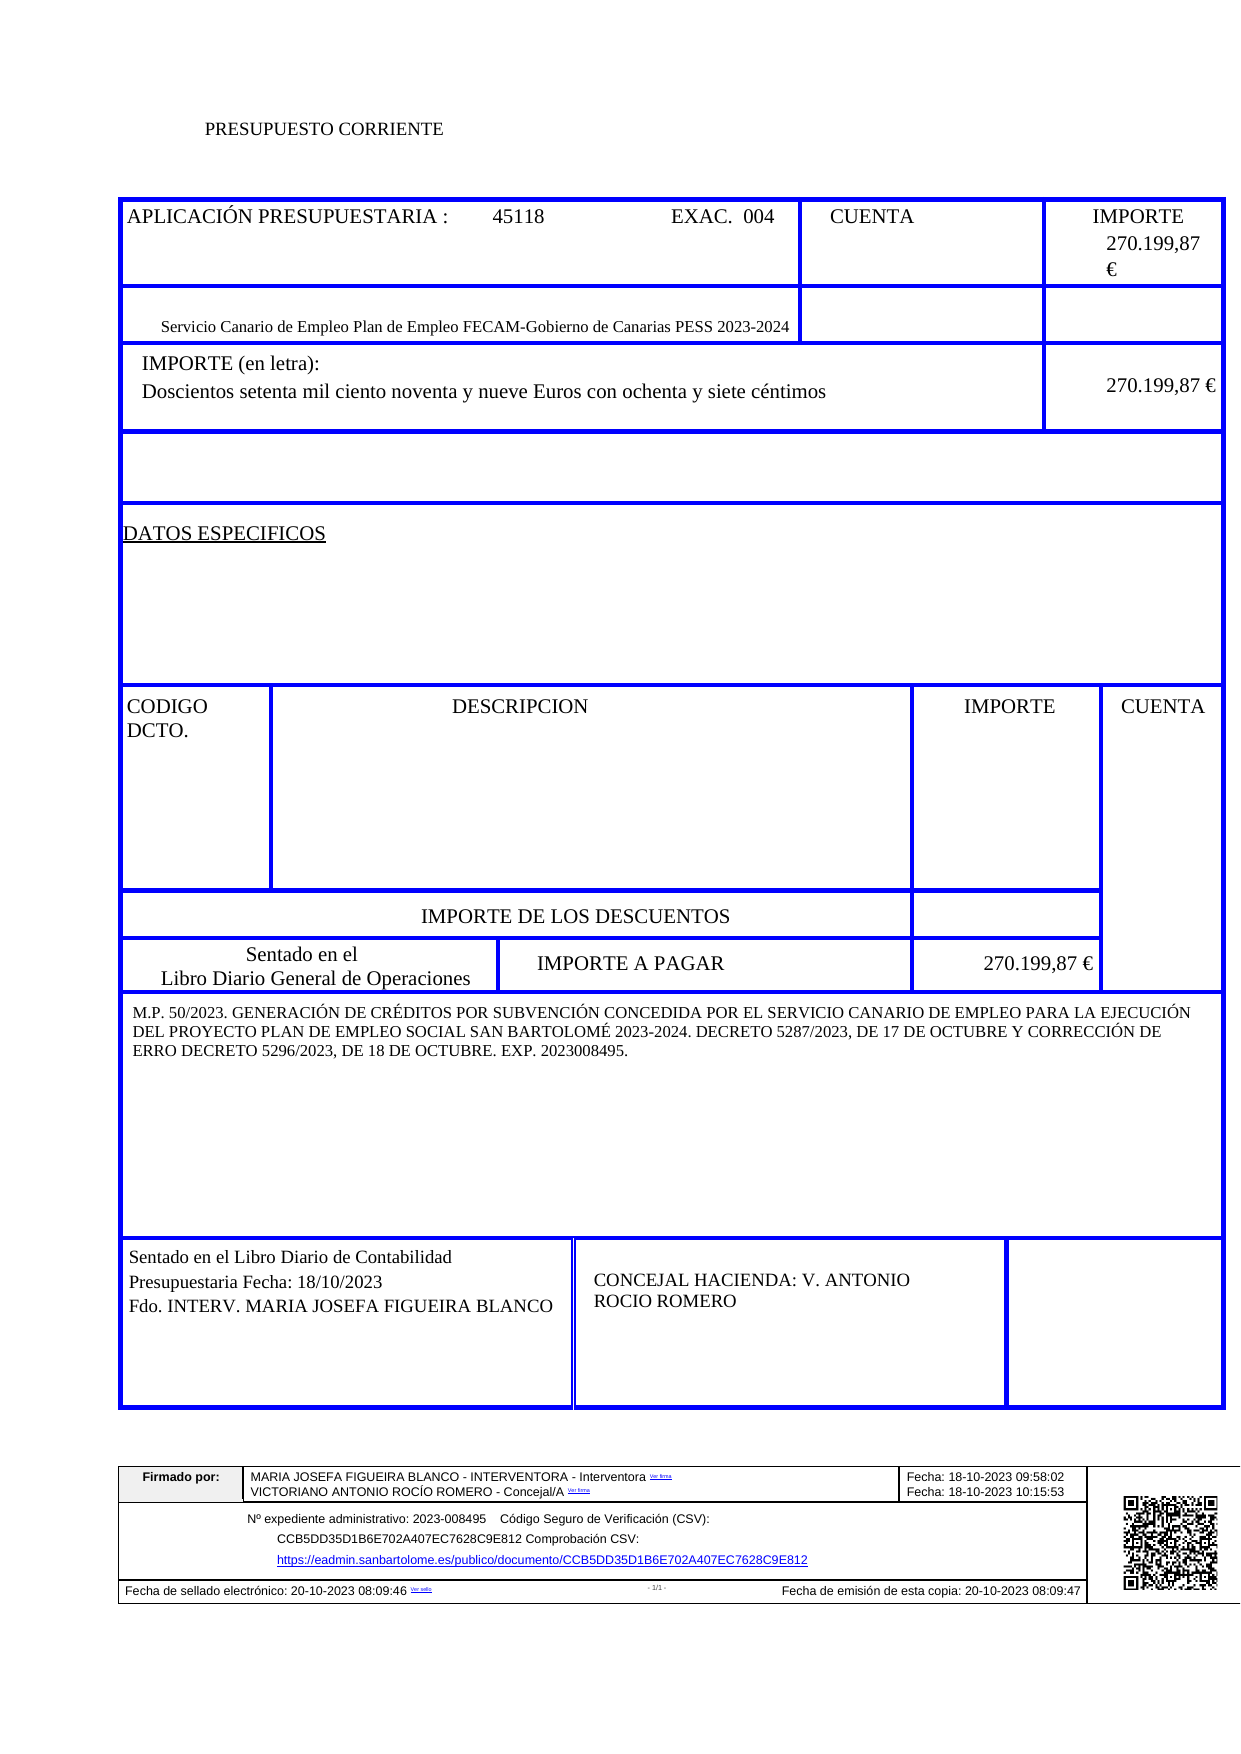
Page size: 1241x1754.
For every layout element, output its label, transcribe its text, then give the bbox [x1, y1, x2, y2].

table_cell DATOS ESPECIFICOS [123, 505, 1221, 683]
table_cell DESCRIPCION [273, 687, 910, 888]
table_cell CODIGO DCTO. [123, 687, 269, 888]
table_cell [1009, 1240, 1221, 1405]
table_header Fecha: 18-10-2023 09:58:02 Fecha: 18-10-2023 10:15:53 [900, 1467, 1086, 1501]
text PRESUPUESTO CORRIENTE [204, 118, 1122, 140]
table_cell Fecha de sellado electrónico: 20-10-2023 08:09:46 Ver sello - 1/1 - Fecha de emisión de esta copia: 20-10-2023 08:09:47 [119, 1581, 1086, 1603]
table_cell IMPORTE [914, 687, 1099, 888]
table_cell IMPORTE A PAGAR [500, 940, 910, 990]
table_header APLICACIÓN PRESUPUESTARIA : 45118 EXAC. 004 [123, 202, 798, 284]
table_cell [123, 434, 1221, 501]
table_cell IMPORTE (en letra): Doscientos setenta mil ciento noventa y nueve Euros con ochenta y siete céntimos [123, 345, 1042, 429]
table_header [1088, 1467, 1240, 1603]
table_cell Sentado en el Libro Diario General de Operaciones [123, 940, 496, 990]
table_cell Servicio Canario de Empleo Plan de Empleo FECAM-Gobierno de Canarias PESS 2023-2024 [123, 288, 798, 341]
table_header CUENTA [802, 202, 1042, 284]
table_cell M.P. 50/2023. GENERACIÓN DE CRÉDITOS POR SUBVENCIÓN CONCEDIDA POR EL SERVICIO CANARIO DE EMPLEO PARA LA EJECUCIÓN DEL PROYECTO PLAN DE EMPLEO SOCIAL SAN BARTOLOMÉ 2023-2024. DECRETO 5287/2023, DE 17 DE OCTUBRE Y CORRECCIÓN DE ERRO DECRETO 5296/2023, DE 18 DE OCTUBRE. EXP. 2023008495. [123, 994, 1221, 1236]
table_cell Nº expediente administrativo: 2023-008495 Código Seguro de Verificación (CSV): CCB5DD35D1B6E702A407EC7628C9E812 Comprobación CSV: https://eadmin.sanbartolome.es/publico/documento/CCB5DD35D1B6E702A407EC7628C9E812 [119, 1503, 1086, 1579]
table_cell [1046, 288, 1221, 341]
table_header IMPORTE 270.199,87 € [1046, 202, 1221, 284]
table_cell [914, 893, 1099, 936]
table_cell IMPORTE DE LOS DESCUENTOS [123, 893, 910, 936]
table_cell [802, 288, 1042, 341]
table_cell Sentado en el Libro Diario de Contabilidad Presupuestaria Fecha: 18/10/2023 Fdo. INTERV. MARIA JOSEFA FIGUEIRA BLANCO [123, 1240, 571, 1405]
table_cell CUENTA [1103, 687, 1221, 990]
table_cell 270.199,87 € [914, 940, 1099, 990]
table_header MARIA JOSEFA FIGUEIRA BLANCO - INTERVENTORA - Interventora Ver firma VICTORIANO ANTONIO ROCÍO ROMERO - Concejal/A Ver firma [244, 1467, 898, 1501]
table_cell CONCEJAL HACIENDA: V. ANTONIO ROCIO ROMERO [576, 1240, 1004, 1405]
table_cell 270.199,87 € [1046, 345, 1221, 429]
table_header Firmado por: [119, 1467, 242, 1499]
